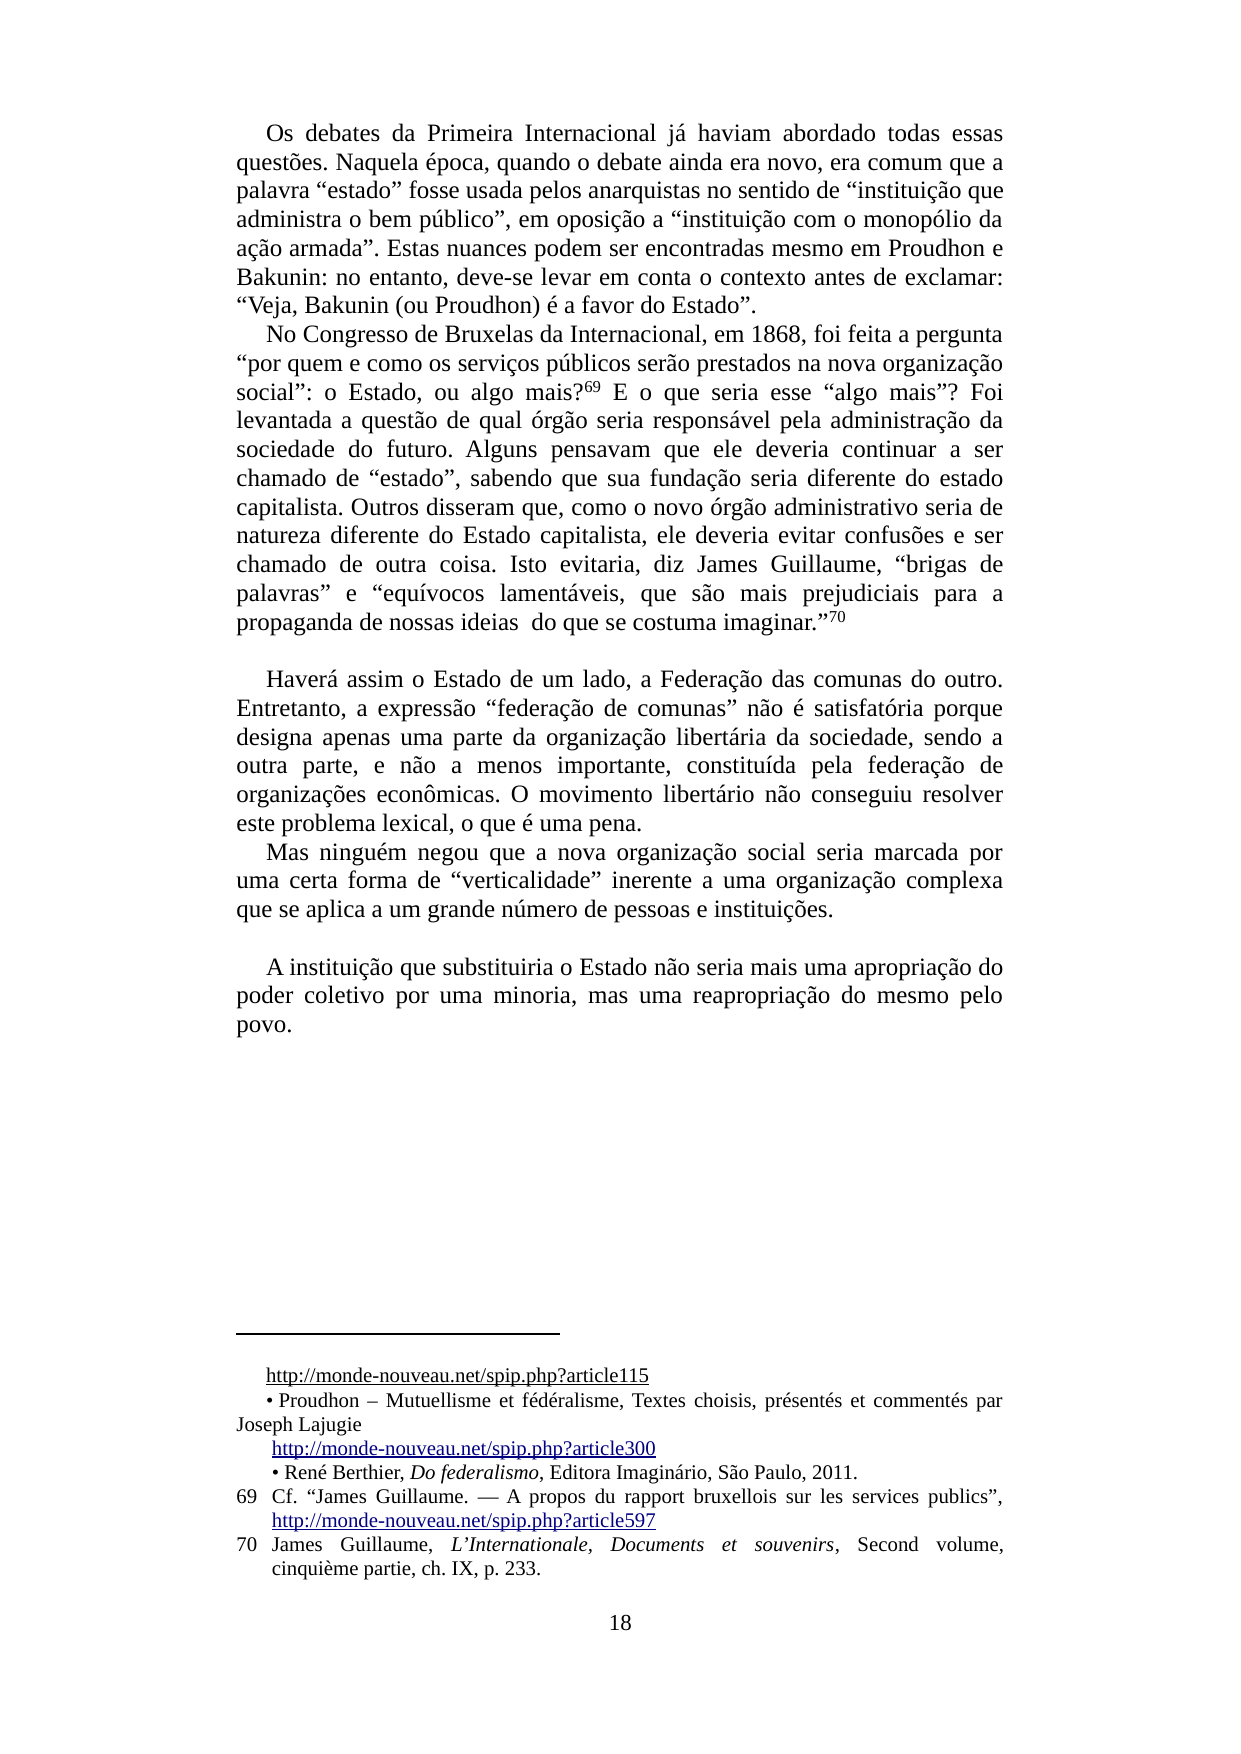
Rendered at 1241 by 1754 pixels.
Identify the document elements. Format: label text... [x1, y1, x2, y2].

text • Proudhon – Mutuellisme et fédéralisme, Textes choisis, présentés et commentés par Joseph Lajugie [236, 1387, 1004, 1436]
text http://monde-nouveau.net/spip.php?article300 [236, 1436, 1004, 1460]
text No Congresso de Bruxelas da Internacional, em 1868, foi feita a pergunta “por quem e como os serviços públicos serão prestados na nova organização social”: o Estado, ou algo mais? E o que seria esse “algo mais”? Foi levantada a questão de qual órgão seria responsável pela administração da sociedade do futuro. Alguns pensavam que ele deveria continuar a ser chamado de “estado”, sabendo que sua fundação seria diferente do estado capitalista. Outros disseram que, como o novo órgão administrativo seria de natureza diferente do Estado capitalista, ele deveria evitar confusões e ser chamado de outra coisa. Isto evitaria, diz James Guillaume, “brigas de palavras” e “equívocos lamentáveis, que são mais prejudiciais para a propaganda de nossas ideias do que se costuma imaginar.” [236, 319, 1004, 636]
text Mas ninguém negou que a nova organização social seria marcada por uma certa forma de “verticalidade” inerente a uma organização complexa que se aplica a um grande número de pessoas e instituições. [236, 837, 1004, 923]
text Os debates da Primeira Internacional já haviam abordado todas essas questões. Naquela época, quando o debate ainda era novo, era comum que a palavra “estado” fosse usada pelos anarquistas no sentido de “instituição que administra o bem público”, em oposição a “instituição com o monopólio da ação armada”. Estas nuances podem ser encontradas mesmo em Proudhon e Bakunin: no entanto, deve-se levar em conta o contexto antes de exclamar: “Veja, Bakunin (ou Proudhon) é a favor do Estado”. [236, 118, 1004, 319]
text Cf. “James Guillaume. — A propos du rapport bruxellois sur les services publics”, http://monde-nouveau.net/spip.php?article597 [236, 1484, 1004, 1532]
text http://monde-nouveau.net/spip.php?article115 [236, 1363, 1004, 1387]
text A instituição que substituiria o Estado não seria mais uma apropriação do poder coletivo por uma minoria, mas uma reapropriação do mesmo pelo povo. [236, 952, 1004, 1038]
text James Guillaume, L’Internationale, Documents et souvenirs, Second volume, cinquième partie, ch. IX, p. 233. [236, 1532, 1004, 1580]
text Haverá assim o Estado de um lado, a Federação das comunas do outro. Entretanto, a expressão “federação de comunas” não é satisfatória porque designa apenas uma parte da organização libertária da sociedade, sendo a outra parte, e não a menos importante, constituída pela federação de organizações econômicas. O movimento libertário não conseguiu resolver este problema lexical, o que é uma pena. [236, 664, 1004, 837]
text • René Berthier, Do federalismo, Editora Imaginário, São Paulo, 2011. [236, 1460, 1004, 1484]
